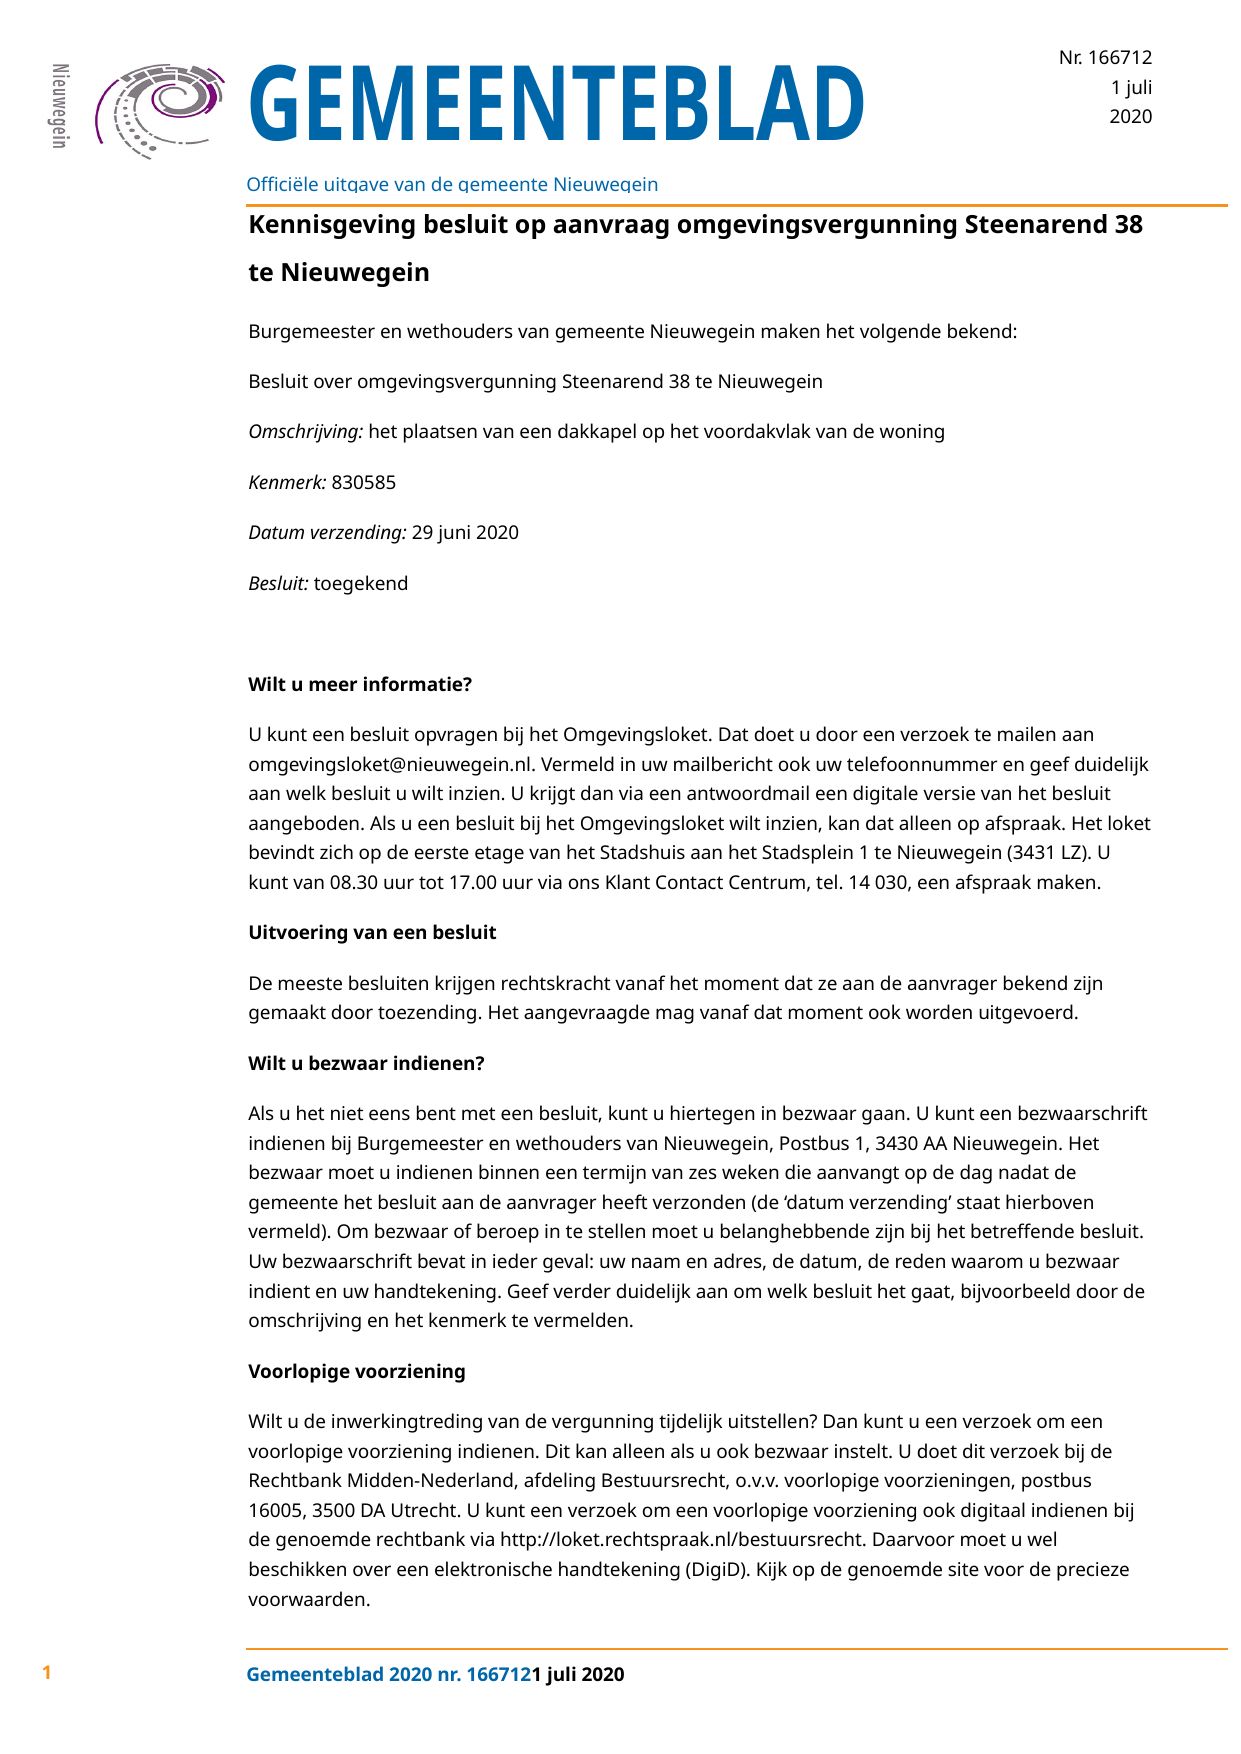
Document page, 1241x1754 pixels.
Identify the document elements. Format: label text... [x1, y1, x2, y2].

text Voorlopige voorziening [248, 1358, 1152, 1384]
picture [41, 47, 231, 172]
text Kennisgeving besluit op aanvraag omgevingsvergunning Steenarend 38 te Nieuwegein [248, 207, 1152, 288]
text U kunt een besluit opvragen bij het Omgevingsloket. Dat doet u door een verzoek te mailen aan omgevingsloket@nieuwegein.nl. Vermeld in uw mailbericht ook uw telefoonnummer en geef duidelijk aan welk besluit u wilt inzien. U krijgt dan via een antwoordmail een digitale versie van het besluit aangeboden. Als u een besluit bij het Omgevingsloket wilt inzien, kan dat alleen op afspraak. Het loket bevindt zich op de eerste etage van het Stadshuis aan het Stadsplein 1 te Nieuwegein (3431 LZ). U kunt van 08.30 uur tot 17.00 uur via ons Klant Contact Centrum, tel. 14 030, een afspraak maken. [248, 721, 1152, 895]
text Omschrijving: het plaatsen van een dakkapel op het voordakvlak van de woning [248, 419, 1152, 444]
text Wilt u de inwerkingtreding van de vergunning tijdelijk uitstellen? Dan kunt u een verzoek om een voorlopige voorziening indienen. Dit kan alleen als u ook bezwaar instelt. U doet dit verzoek bij de Rechtbank Midden-Nederland, afdeling Bestuursrecht, o.v.v. voorlopige voorzieningen, postbus 16005, 3500 DA Utrecht. U kunt een verzoek om een voorlopige voorziening ook digitaal indienen bij de genoemde rechtbank via http://loket.rechtspraak.nl/bestuursrecht. Daarvoor moet u wel beschikken over een elektronische handtekening (DigiD). Kijk op de genoemde site voor de precieze voorwaarden. [248, 1408, 1152, 1612]
text Besluit: toegekend [248, 570, 1152, 596]
text Uitvoering van een besluit [248, 919, 1152, 945]
text Besluit over omgevingsvergunning Steenarend 38 te Nieuwegein [248, 368, 1152, 394]
text De meeste besluiten krijgen rechtskracht vanaf het moment dat ze aan de aanvrager bekend zijn gemaakt door toezending. Het aangevraagde mag vanaf dat moment ook worden uitgevoerd. [248, 970, 1152, 1025]
text Als u het niet eens bent met een besluit, kunt u hiertegen in bezwaar gaan. U kunt een bezwaarschrift indienen bij Burgemeester en wethouders van Nieuwegein, Postbus 1, 3430 AA Nieuwegein. Het bezwaar moet u indienen binnen een termijn van zes weken die aanvangt op de dag nadat de gemeente het besluit aan de aanvrager heeft verzonden (de ‘datum verzending’ staat hierboven vermeld). Om bezwaar of beroep in te stellen moet u belanghebbende zijn bij het betreffende besluit. Uw bezwaarschrift bevat in ieder geval: uw naam en adres, de datum, de reden waarom u bezwaar indient en uw handtekening. Geef verder duidelijk aan om welk besluit het gaat, bijvoorbeeld door de omschrijving en het kenmerk te vermelden. [248, 1100, 1152, 1333]
text Wilt u bezwaar indienen? [248, 1050, 1152, 1076]
text Kenmerk: 830585 [248, 469, 1152, 495]
text Wilt u meer informatie? [248, 671, 1152, 697]
text Burgemeester en wethouders van gemeente Nieuwegein maken het volgende bekend: [248, 318, 1152, 344]
text Datum verzending: 29 juni 2020 [248, 519, 1152, 545]
